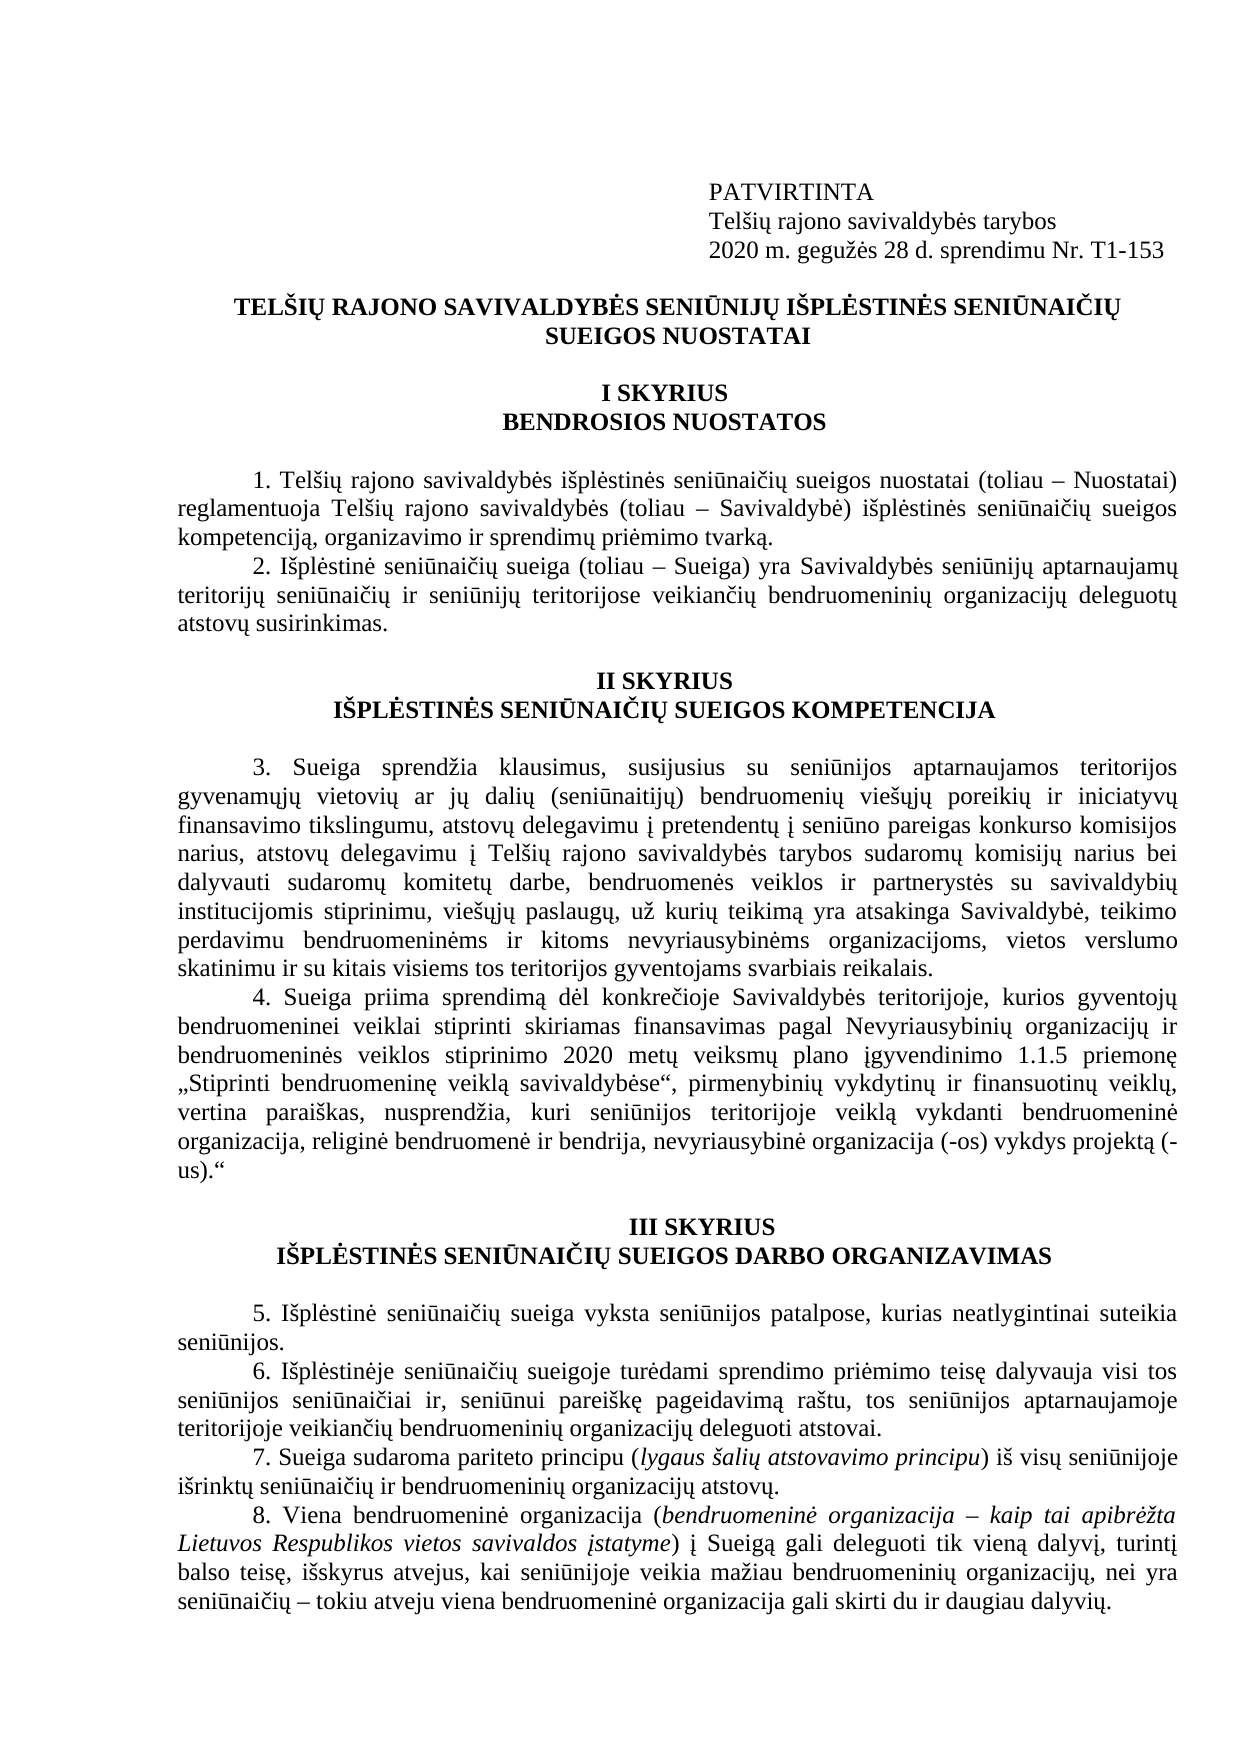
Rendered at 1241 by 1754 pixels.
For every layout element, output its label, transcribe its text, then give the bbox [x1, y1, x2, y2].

text 5. Išplėstinė seniūnaičių sueiga vyksta seniūnijos patalpose, kurias neatlygintinai suteikia seniūnijos. [177, 1298, 1178, 1356]
text 3. Sueiga sprendžia klausimus, susijusius su seniūnijos aptarnaujamos teritorijos gyvenamųjų vietovių ar jų dalių (seniūnaitijų) bendruomenių viešųjų poreikių ir iniciatyvų finansavimo tikslingumu, atstovų delegavimu į pretendentų į seniūno pareigas konkurso komisijos narius, atstovų delegavimu į Telšių rajono savivaldybės tarybos sudaromų komisijų narius bei dalyvauti sudaromų komitetų darbe, bendruomenės veiklos ir partnerystės su savivaldybių institucijomis stiprinimu, viešųjų paslaugų, už kurių teikimą yra atsakinga Savivaldybė, teikimo perdavimu bendruomeninėms ir kitoms nevyriausybinėms organizacijoms, vietos verslumo skatinimu ir su kitais visiems tos teritorijos gyventojams svarbiais reikalais. [177, 752, 1178, 982]
text PATVIRTINTA [177, 177, 1181, 206]
text IŠPLĖSTINĖS SENIŪNAIČIŲ SUEIGOS KOMPETENCIJA [177, 695, 1152, 723]
text II SKYRIUS [177, 666, 1152, 695]
text TELŠIŲ RAJONO SAVIVALDYBĖS SENIŪNIJŲ IŠPLĖSTINĖS SENIŪNAIČIŲ SUEIGOS NUOSTATAI [177, 292, 1178, 350]
text 2020 m. gegužės 28 d. sprendimu Nr. T1-153 [177, 235, 1181, 263]
text 4. Sueiga priima sprendimą dėl konkrečioje Savivaldybės teritorijoje, kurios gyventojų bendruomeninei veiklai stiprinti skiriamas finansavimas pagal Nevyriausybinių organizacijų ir bendruomeninės veiklos stiprinimo 2020 metų veiksmų plano įgyvendinimo 1.1.5 priemonę „Stiprinti bendruomeninę veiklą savivaldybėse“, pirmenybinių vykdytinų ir finansuotinų veiklų, vertina paraiškas, nusprendžia, kuri seniūnijos teritorijoje veiklą vykdanti bendruomeninė organizacija, religinė bendruomenė ir bendrija, nevyriausybinė organizacija (-os) vykdys projektą (-us).“ [177, 982, 1178, 1183]
text III SKYRIUS [177, 1212, 1152, 1241]
text 2. Išplėstinė seniūnaičių sueiga (toliau – Sueiga) yra Savivaldybės seniūnijų aptarnaujamų teritorijų seniūnaičių ir seniūnijų teritorijose veikiančių bendruomeninių organizacijų deleguotų atstovų susirinkimas. [177, 551, 1178, 637]
text 8. Viena bendruomeninė organizacija (bendruomeninė organizacija – kaip tai apibrėžta Lietuvos Respublikos vietos savivaldos įstatyme) į Sueigą gali deleguoti tik vieną dalyvį, turintį balso teisę, išskyrus atvejus, kai seniūnijoje veikia mažiau bendruomeninių organizacijų, nei yra seniūnaičių – tokiu atveju viena bendruomeninė organizacija gali skirti du ir daugiau dalyvių. [177, 1500, 1178, 1615]
text 7. Sueiga sudaroma pariteto principu (lygaus šalių atstovavimo principu) iš visų seniūnijoje išrinktų seniūnaičių ir bendruomeninių organizacijų atstovų. [177, 1442, 1178, 1500]
text 1. Telšių rajono savivaldybės išplėstinės seniūnaičių sueigos nuostatai (toliau – Nuostatai) reglamentuoja Telšių rajono savivaldybės (toliau – Savivaldybė) išplėstinės seniūnaičių sueigos kompetenciją, organizavimo ir sprendimų priėmimo tvarką. [177, 465, 1178, 551]
text I SKYRIUS [177, 378, 1152, 407]
text 6. Išplėstinėje seniūnaičių sueigoje turėdami sprendimo priėmimo teisę dalyvauja visi tos seniūnijos seniūnaičiai ir, seniūnui pareiškę pageidavimą raštu, tos seniūnijos aptarnaujamoje teritorijoje veikiančių bendruomeninių organizacijų deleguoti atstovai. [177, 1356, 1178, 1442]
text Telšių rajono savivaldybės tarybos [177, 206, 1181, 235]
text BENDROSIOS NUOSTATOS [177, 407, 1152, 436]
text IŠPLĖSTINĖS SENIŪNAIČIŲ SUEIGOS DARBO ORGANIZAVIMAS [177, 1241, 1152, 1270]
